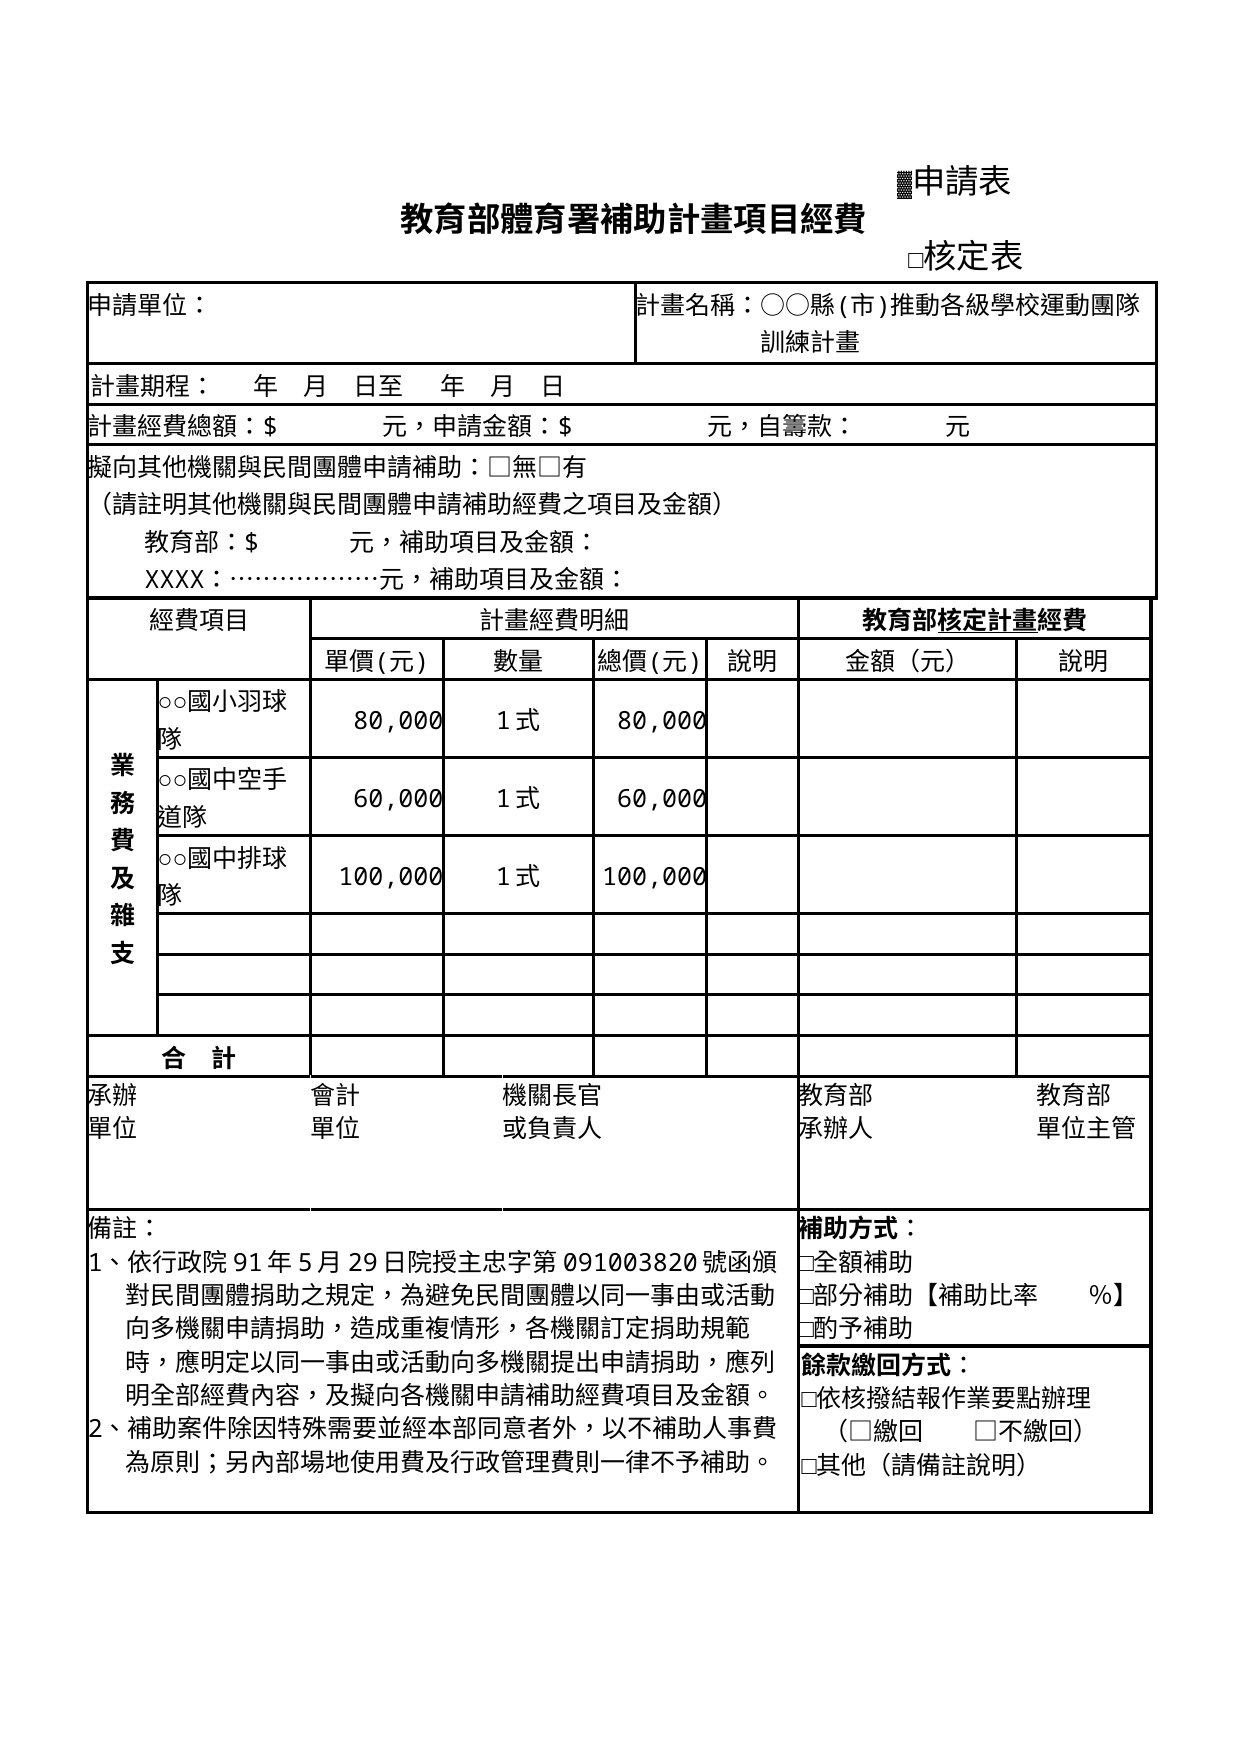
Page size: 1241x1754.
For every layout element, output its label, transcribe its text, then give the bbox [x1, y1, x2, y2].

table_header [415, 164, 673, 201]
table_cell 數量 [445, 640, 592, 678]
table_cell [1153, 1344, 1157, 1511]
table_cell 餘款繳回方式： □依核撥結報作業要點辦理 （□繳回 □不繳回） □其他（請備註說明） [800, 1348, 1149, 1511]
table_cell 業 務 費 及 雜 支 [89, 681, 156, 1034]
table_cell 補助方式： □全額補助 □部分補助【補助比率 ％】 □酌予補助 [800, 1211, 1149, 1344]
table_cell [800, 1037, 1015, 1074]
table_cell [800, 681, 1015, 756]
table_cell 80,000 [312, 681, 442, 756]
table_cell [1018, 1037, 1149, 1074]
table_cell [708, 837, 797, 912]
table_cell [800, 996, 1015, 1034]
table_cell [595, 956, 705, 993]
table_cell [312, 996, 442, 1034]
table_cell □核定表 [673, 239, 1023, 281]
table_cell [1153, 637, 1157, 678]
table_cell [800, 759, 1015, 834]
table_cell [708, 915, 797, 953]
table_cell 100,000 [595, 837, 705, 912]
table_cell [708, 681, 797, 756]
table_cell 100,000 [312, 837, 442, 912]
table_cell 60,000 [312, 759, 442, 834]
table_cell 1式 [445, 759, 592, 834]
table_cell 經費項目 [89, 600, 309, 678]
table_cell 教育部體育署補助計畫項目經費 [88, 201, 1157, 239]
table_header [1023, 164, 1157, 201]
table_cell [1153, 834, 1157, 912]
table_cell [162, 239, 286, 281]
table_cell [312, 915, 442, 953]
table_cell 會計 單位 [311, 1078, 502, 1208]
table_cell [708, 1037, 797, 1074]
table_cell [595, 1037, 705, 1074]
table_cell 申請單位： [89, 284, 634, 362]
table_cell 計畫名稱：○○縣(市)推動各級學校運動團隊訓練計畫 [637, 284, 1155, 362]
table_cell [1018, 996, 1149, 1034]
table_cell [1153, 912, 1157, 953]
table_cell 計畫經費總額：$ 元，申請金額：$ 元，自籌款： 元 [89, 406, 1155, 443]
table_cell 備註： 1、依行政院91年5月29日院授主忠字第091003820號函頒對民間團體捐助之規定，為避免民間團體以同一事由或活動向多機關申請捐助，造成重複情形，各機關訂定捐助規範時，應明定以同一事由或活動向多機關提出申請捐助，應列明全部經費內容，及擬向各機關申請補助經費項目及金額。 2、補助案件除因特殊需要並經本部同意者外，以不補助人事費為原則；另內部場地使用費及行政管理費則一律不予補助。 [89, 1211, 797, 1511]
table_cell ○○國小羽球隊 [159, 681, 309, 756]
table_cell 80,000 [595, 681, 705, 756]
table_cell [1153, 993, 1157, 1034]
table_cell [159, 996, 309, 1034]
table_cell 單價(元) [312, 640, 442, 678]
table_cell [708, 956, 797, 993]
table_cell [1018, 681, 1149, 756]
table_cell [159, 915, 309, 953]
table_cell [1018, 915, 1149, 953]
table_cell ○○國中排球隊 [159, 837, 309, 912]
table_header [162, 164, 286, 201]
table_cell [1153, 953, 1157, 993]
table_cell [800, 915, 1015, 953]
table_cell [1018, 956, 1149, 993]
table_cell [708, 996, 797, 1034]
table_cell 1式 [445, 837, 592, 912]
table_cell [1153, 1034, 1157, 1074]
table_cell [595, 996, 705, 1034]
table_cell 1式 [445, 681, 592, 756]
table_cell [1018, 759, 1149, 834]
table_cell [1153, 600, 1157, 637]
table_cell 60,000 [595, 759, 705, 834]
table_cell [1023, 239, 1157, 281]
table_cell ○○國中空手道隊 [159, 759, 309, 834]
table_cell 合 計 [89, 1037, 309, 1074]
table_cell 計畫期程： 年 月 日至 年 月 日 [89, 365, 1155, 403]
table_cell 說明 [1018, 640, 1149, 678]
table_cell [445, 915, 592, 953]
table_header [88, 164, 162, 201]
table_cell [595, 915, 705, 953]
table_cell [1153, 756, 1157, 834]
table_cell [445, 1037, 592, 1074]
table_cell [88, 239, 162, 281]
table_header ▓申請表 [673, 164, 1023, 201]
table_cell [1153, 678, 1157, 756]
table_cell 機關長官 或負責人 [503, 1078, 797, 1208]
table_cell 教育部 教育部 承辦人 單位主管 [800, 1078, 1149, 1208]
table_cell [286, 239, 415, 281]
table_cell 金額（元） [800, 640, 1015, 678]
table_cell 總價(元) [595, 640, 705, 678]
table_cell 擬向其他機關與民間團體申請補助：□無□有 （請註明其他機關與民間團體申請補助經費之項目及金額） 教育部：$ 元，補助項目及金額： XXXX：………………元，補助項目及金額： [89, 446, 1155, 596]
table_cell [1153, 1208, 1157, 1344]
table_cell [1153, 1075, 1157, 1208]
table_cell [800, 956, 1015, 993]
table_cell [445, 956, 592, 993]
table_cell 計畫經費明細 [312, 600, 797, 637]
table_cell [159, 956, 309, 993]
table_cell [445, 996, 592, 1034]
table_cell [800, 837, 1015, 912]
table_cell [415, 239, 673, 281]
table_cell [1018, 837, 1149, 912]
table_cell 承辦 單位 [89, 1078, 310, 1208]
table_cell 教育部核定計畫經費 [800, 600, 1149, 637]
table_header [286, 164, 415, 201]
table_cell [312, 1037, 442, 1074]
table_cell [708, 759, 797, 834]
table_cell 說明 [708, 640, 797, 678]
table_cell [312, 956, 442, 993]
